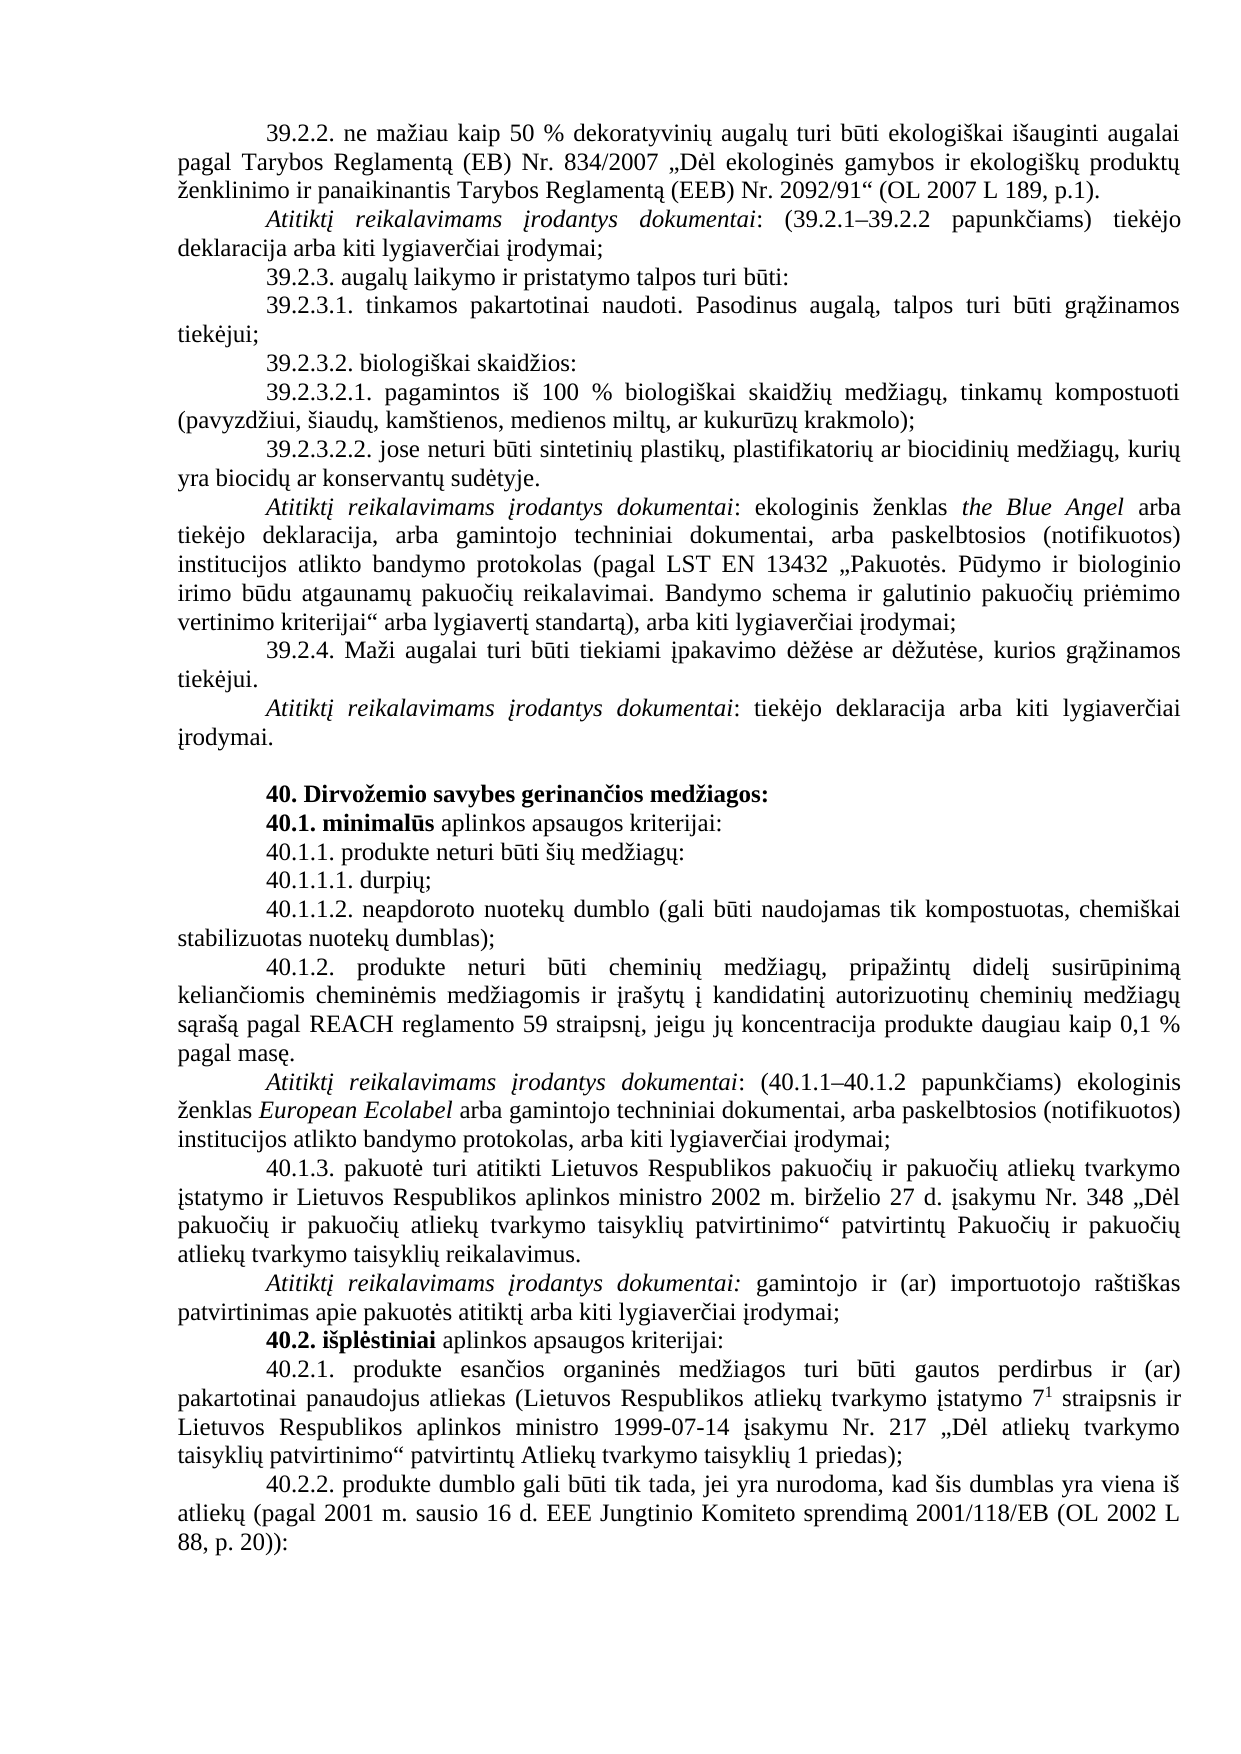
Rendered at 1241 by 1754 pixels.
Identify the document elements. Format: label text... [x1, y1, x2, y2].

text 40.2.2. produkte dumblo gali būti tik tada, jei yra nurodoma, kad šis dumblas yra viena iš atliekų (pagal 2001 m. sausio 16 d. EEE Jungtinio Komiteto sprendimą 2001/118/EB (OL 2002 L 88, p. 20)): [177, 1469, 1181, 1556]
text 40.1.1.1. durpių; [177, 866, 1181, 894]
text 39.2.4. Maži augalai turi būti tiekiami įpakavimo dėžėse ar dėžutėse, kurios grąžinamos tiekėjui. [177, 636, 1181, 693]
text 40.2.1. produkte esančios organinės medžiagos turi būti gautos perdirbus ir (ar) pakartotinai panaudojus atliekas (Lietuvos Respublikos atliekų tvarkymo įstatymo 71 straipsnis ir Lietuvos Respublikos aplinkos ministro 1999-07-14 įsakymu Nr. 217 „Dėl atliekų tvarkymo taisyklių patvirtinimo“ patvirtintų Atliekų tvarkymo taisyklių 1 priedas); [177, 1354, 1181, 1469]
text 39.2.2. ne mažiau kaip 50 % dekoratyvinių augalų turi būti ekologiškai išauginti augalai pagal Tarybos Reglamentą (EB) Nr. 834/2007 „Dėl ekologinės gamybos ir ekologiškų produktų ženklinimo ir panaikinantis Tarybos Reglamentą (EEB) Nr. 2092/91“ (OL 2007 L 189, p.1). [177, 118, 1181, 204]
text Atitiktį reikalavimams įrodantys dokumentai: (40.1.1–40.1.2 papunkčiams) ekologinis ženklas European Ecolabel arba gamintojo techniniai dokumentai, arba paskelbtosios (notifikuotos) institucijos atlikto bandymo protokolas, arba kiti lygiaverčiai įrodymai; [177, 1067, 1181, 1153]
text 40. Dirvožemio savybes gerinančios medžiagos: [177, 779, 1181, 808]
text 39.2.3.2. biologiškai skaidžios: [177, 348, 1181, 377]
text Atitiktį reikalavimams įrodantys dokumentai: ekologinis ženklas the Blue Angel arba tiekėjo deklaracija, arba gamintojo techniniai dokumentai, arba paskelbtosios (notifikuotos) institucijos atlikto bandymo protokolas (pagal LST EN 13432 „Pakuotės. Pūdymo ir biologinio irimo būdu atgaunamų pakuočių reikalavimai. Bandymo schema ir galutinio pakuočių priėmimo vertinimo kriterijai“ arba lygiavertį standartą), arba kiti lygiaverčiai įrodymai; [177, 492, 1181, 636]
text 39.2.3. augalų laikymo ir pristatymo talpos turi būti: [177, 262, 1181, 291]
text Atitiktį reikalavimams įrodantys dokumentai: tiekėjo deklaracija arba kiti lygiaverčiai įrodymai. [177, 693, 1181, 751]
text 40.1.3. pakuotė turi atitikti Lietuvos Respublikos pakuočių ir pakuočių atliekų tvarkymo įstatymo ir Lietuvos Respublikos aplinkos ministro 2002 m. birželio 27 d. įsakymu Nr. 348 „Dėl pakuočių ir pakuočių atliekų tvarkymo taisyklių patvirtinimo“ patvirtintų Pakuočių ir pakuočių atliekų tvarkymo taisyklių reikalavimus. [177, 1153, 1181, 1268]
text 39.2.3.1. tinkamos pakartotinai naudoti. Pasodinus augalą, talpos turi būti grąžinamos tiekėjui; [177, 291, 1181, 348]
text 39.2.3.2.2. jose neturi būti sintetinių plastikų, plastifikatorių ar biocidinių medžiagų, kurių yra biocidų ar konservantų sudėtyje. [177, 434, 1181, 492]
text Atitiktį reikalavimams įrodantys dokumentai: (39.2.1–39.2.2 papunkčiams) tiekėjo deklaracija arba kiti lygiaverčiai įrodymai; [177, 204, 1181, 262]
text 40.2. išplėstiniai aplinkos apsaugos kriterijai: [177, 1326, 1181, 1354]
text 39.2.3.2.1. pagamintos iš 100 % biologiškai skaidžių medžiagų, tinkamų kompostuoti (pavyzdžiui, šiaudų, kamštienos, medienos miltų, ar kukurūzų krakmolo); [177, 377, 1181, 434]
text Atitiktį reikalavimams įrodantys dokumentai: gamintojo ir (ar) importuotojo raštiškas patvirtinimas apie pakuotės atitiktį arba kiti lygiaverčiai įrodymai; [177, 1268, 1181, 1326]
text 40.1.1. produkte neturi būti šių medžiagų: [177, 837, 1181, 866]
text 40.1. minimalūs aplinkos apsaugos kriterijai: [177, 808, 1181, 837]
text 40.1.2. produkte neturi būti cheminių medžiagų, pripažintų didelį susirūpinimą keliančiomis cheminėmis medžiagomis ir įrašytų į kandidatinį autorizuotinų cheminių medžiagų sąrašą pagal REACH reglamento 59 straipsnį, jeigu jų koncentracija produkte daugiau kaip 0,1 % pagal masę. [177, 952, 1181, 1067]
text 40.1.1.2. neapdoroto nuotekų dumblo (gali būti naudojamas tik kompostuotas, chemiškai stabilizuotas nuotekų dumblas); [177, 894, 1181, 952]
